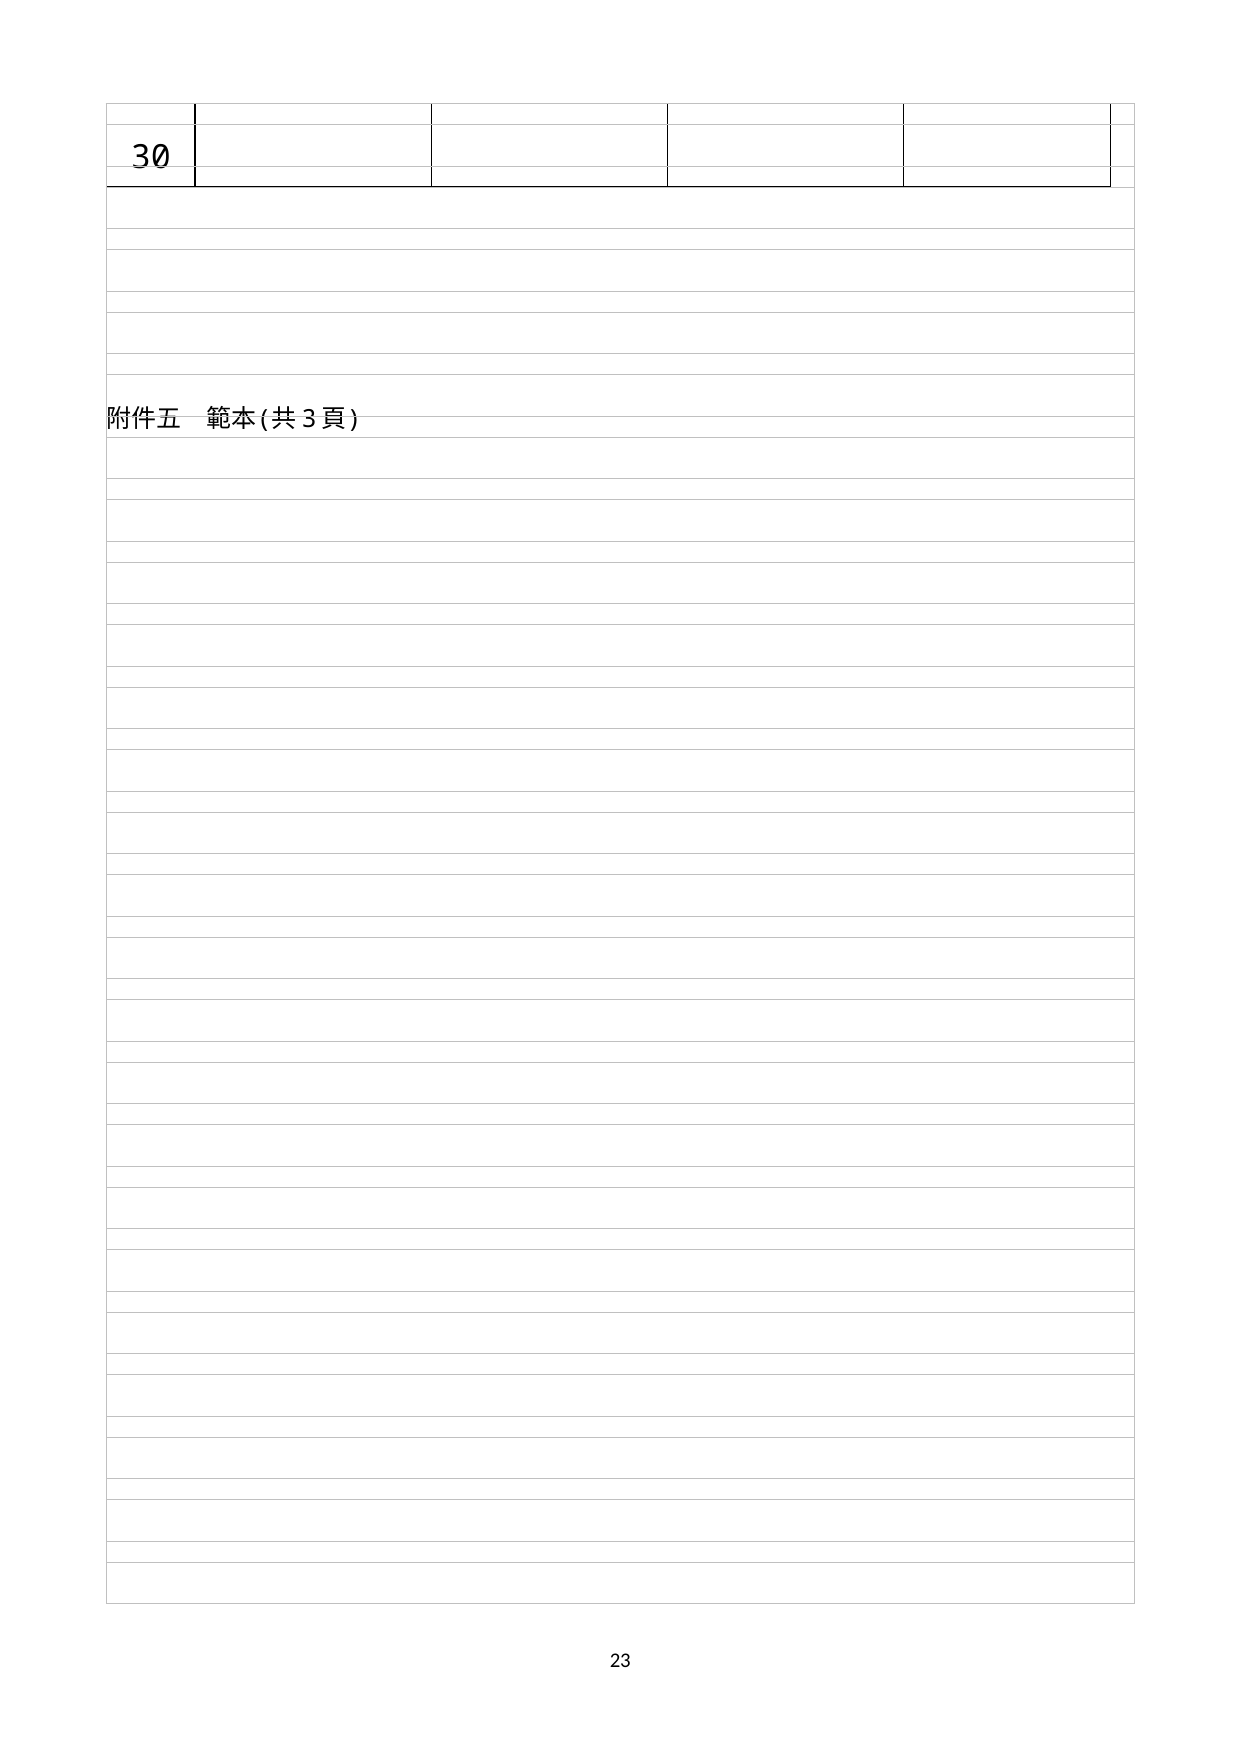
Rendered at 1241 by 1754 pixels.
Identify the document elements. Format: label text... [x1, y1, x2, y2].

table_cell [904, 167, 1110, 186]
table_cell [196, 125, 431, 166]
table_cell [668, 125, 903, 166]
table_cell [196, 167, 431, 186]
table_cell 30 [107, 167, 194, 186]
table_cell [432, 104, 667, 124]
table_cell [432, 167, 667, 186]
table_cell [904, 125, 1110, 166]
table_cell [668, 104, 903, 124]
table_cell [668, 167, 903, 186]
table_cell [432, 125, 667, 166]
table_cell [904, 104, 1110, 124]
table_cell [196, 104, 431, 124]
table_cell 30 [107, 104, 194, 124]
table_cell 30 [155, 147, 163, 161]
table_cell 30 [107, 125, 194, 166]
text 附件五 範本(共3頁) [107, 375, 1134, 416]
text 附件五 範本(共3頁) [107, 417, 1134, 437]
table_cell 30 [157, 151, 165, 166]
